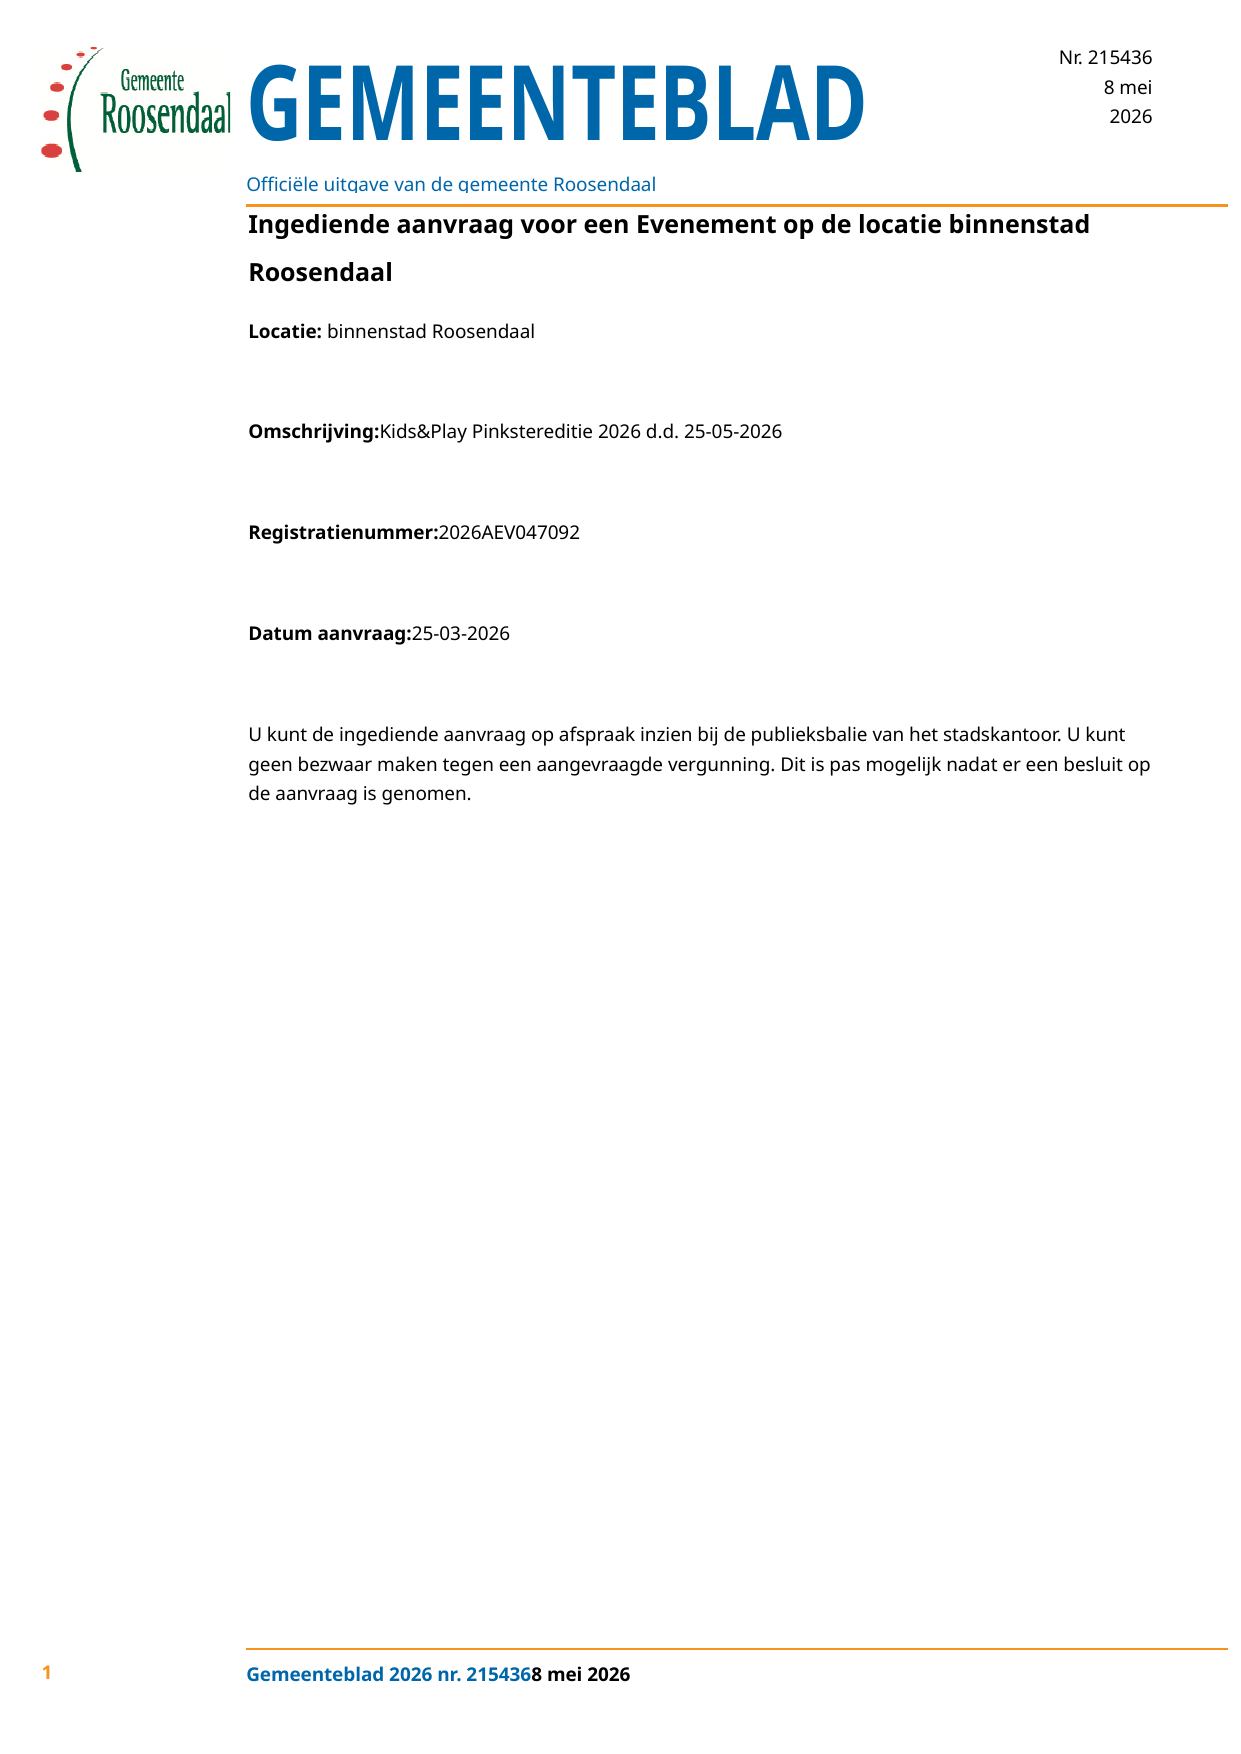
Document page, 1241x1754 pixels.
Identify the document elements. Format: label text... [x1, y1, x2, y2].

text Datum aanvraag:25-03-2026 [248, 620, 1152, 646]
text Omschrijving:Kids&Play Pinkstereditie 2026 d.d. 25-05-2026 [248, 419, 1152, 444]
text Registratienummer:2026AEV047092 [248, 519, 1152, 545]
text U kunt de ingediende aanvraag op afspraak inzien bij de publieksbalie van het stadskantoor. U kunt geen bezwaar maken tegen een aangevraagde vergunning. Dit is pas mogelijk nadat er een besluit op de aanvraag is genomen. [248, 721, 1152, 806]
picture [41, 47, 231, 172]
text Locatie: binnenstad Roosendaal [248, 318, 1152, 344]
text Ingediende aanvraag voor een Evenement op de locatie binnenstad Roosendaal [248, 207, 1152, 288]
